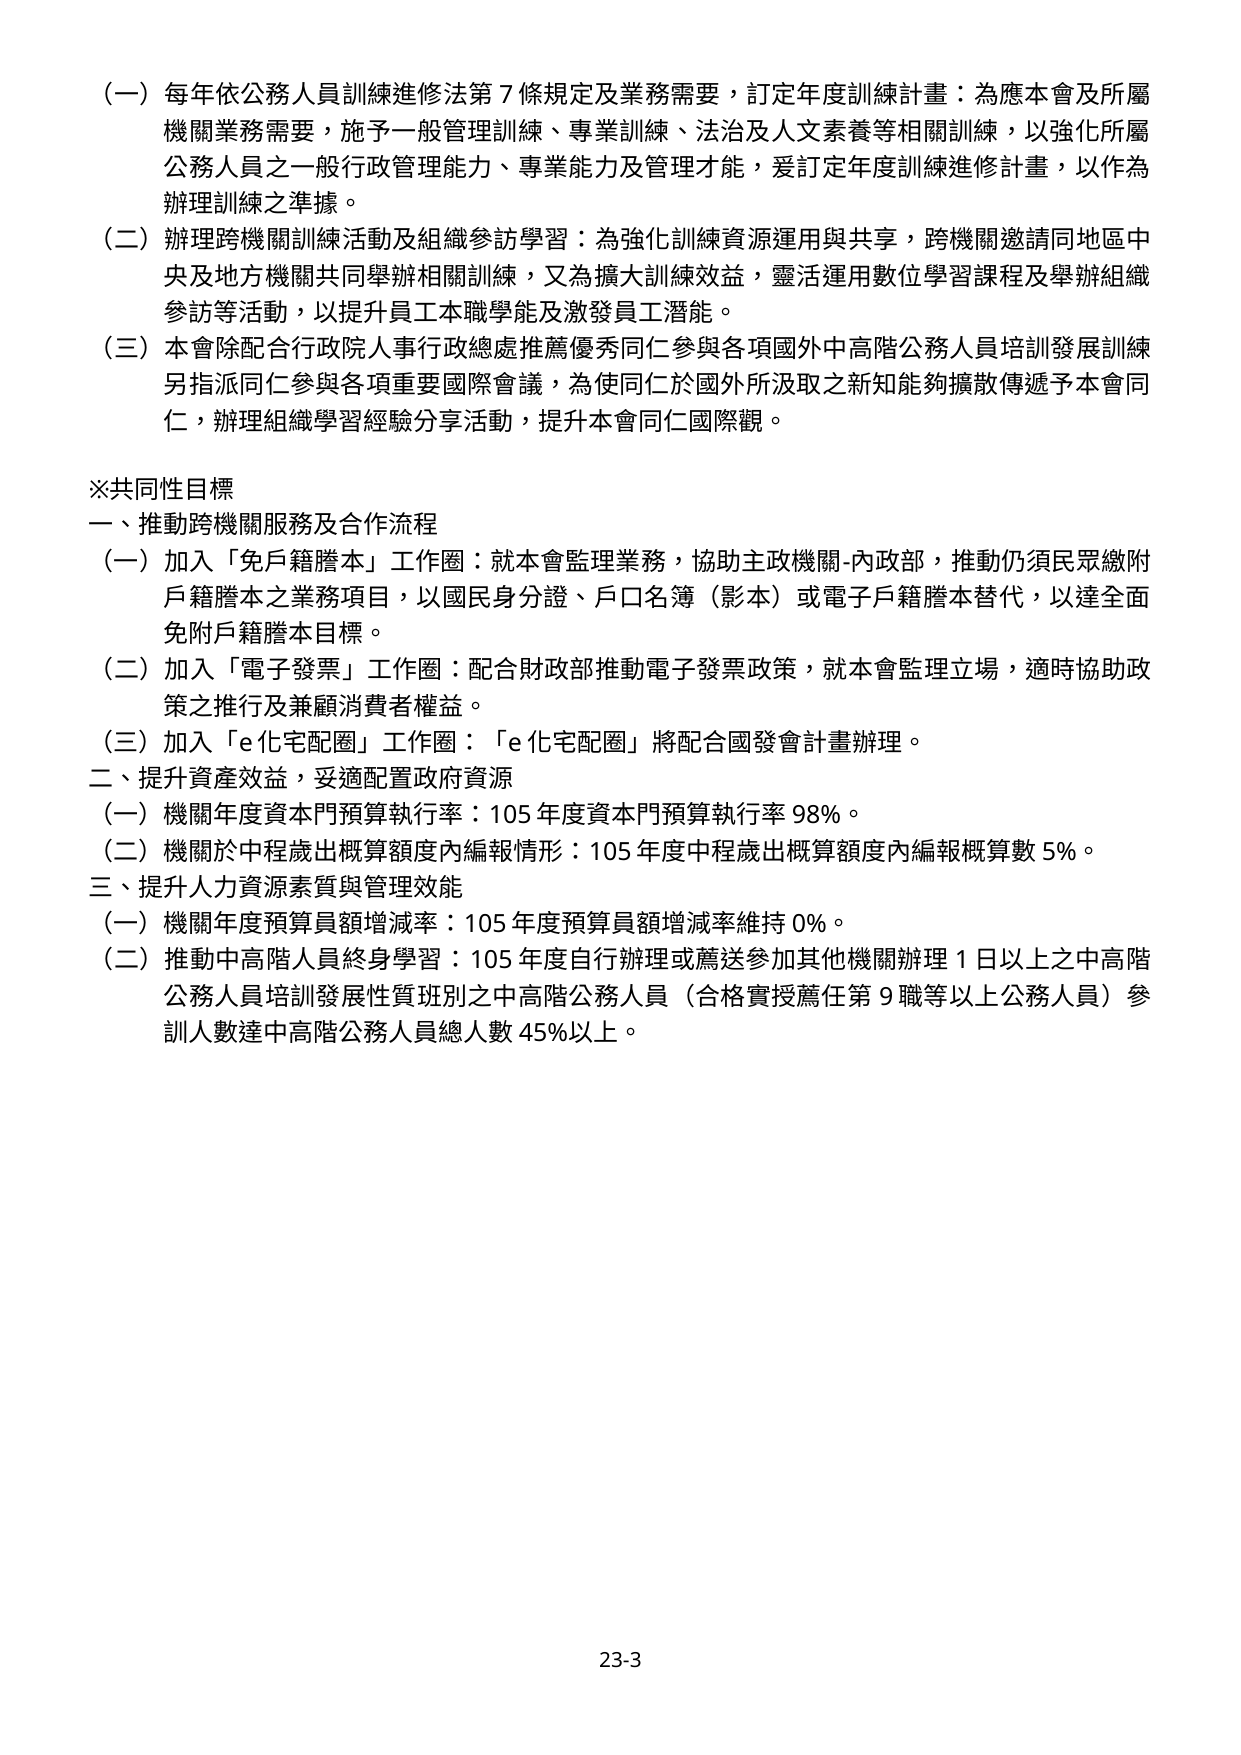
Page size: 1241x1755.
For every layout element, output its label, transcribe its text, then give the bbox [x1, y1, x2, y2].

text （二）加入「電子發票」工作圈：配合財政部推動電子發票政策，就本會監理立場，適時協助政策之推行及兼顧消費者權益。 [89, 650, 1152, 722]
text （一）機關年度預算員額增減率：105年度預算員額增減率維持0%。 [89, 904, 1152, 940]
text （三）加入「e化宅配圈」工作圈：「e化宅配圈」將配合國發會計畫辦理。 [89, 722, 1152, 759]
text （一）每年依公務人員訓練進修法第7條規定及業務需要，訂定年度訓練計畫：為應本會及所屬機關業務需要，施予一般管理訓練、專業訓練、法治及人文素養等相關訓練，以強化所屬公務人員之一般行政管理能力、專業能力及管理才能，爰訂定年度訓練進修計畫，以作為辦理訓練之準據。 [89, 75, 1152, 220]
text 二、提升資產效益，妥適配置政府資源 [89, 759, 1152, 795]
text （三）本會除配合行政院人事行政總處推薦優秀同仁參與各項國外中高階公務人員培訓發展訓練，另指派同仁參與各項重要國際會議，為使同仁於國外所汲取之新知能夠擴散傳遞予本會同仁，辦理組織學習經驗分享活動，提升本會同仁國際觀。 [89, 329, 1152, 437]
text ※共同性目標 [89, 472, 1152, 505]
text （二）辦理跨機關訓練活動及組織參訪學習：為強化訓練資源運用與共享，跨機關邀請同地區中央及地方機關共同舉辦相關訓練，又為擴大訓練效益，靈活運用數位學習課程及舉辦組織參訪等活動，以提升員工本職學能及激發員工潛能。 [89, 220, 1152, 329]
text 一、推動跨機關服務及合作流程 [89, 505, 1152, 541]
text 三、提升人力資源素質與管理效能 [89, 867, 1152, 904]
text （一）加入「免戶籍謄本」工作圈：就本會監理業務，協助主政機關-內政部，推動仍須民眾繳附戶籍謄本之業務項目，以國民身分證、戶口名簿（影本）或電子戶籍謄本替代，以達全面免附戶籍謄本目標。 [89, 541, 1152, 650]
text （二）推動中高階人員終身學習：105年度自行辦理或薦送參加其他機關辦理1日以上之中高階公務人員培訓發展性質班別之中高階公務人員（合格實授薦任第9職等以上公務人員）參訓人數達中高階公務人員總人數45%以上。 [89, 940, 1152, 1049]
text （二）機關於中程歲出概算額度內編報情形：105年度中程歲出概算額度內編報概算數5%。 [89, 831, 1152, 867]
text （一）機關年度資本門預算執行率：105年度資本門預算執行率98%。 [89, 795, 1152, 831]
